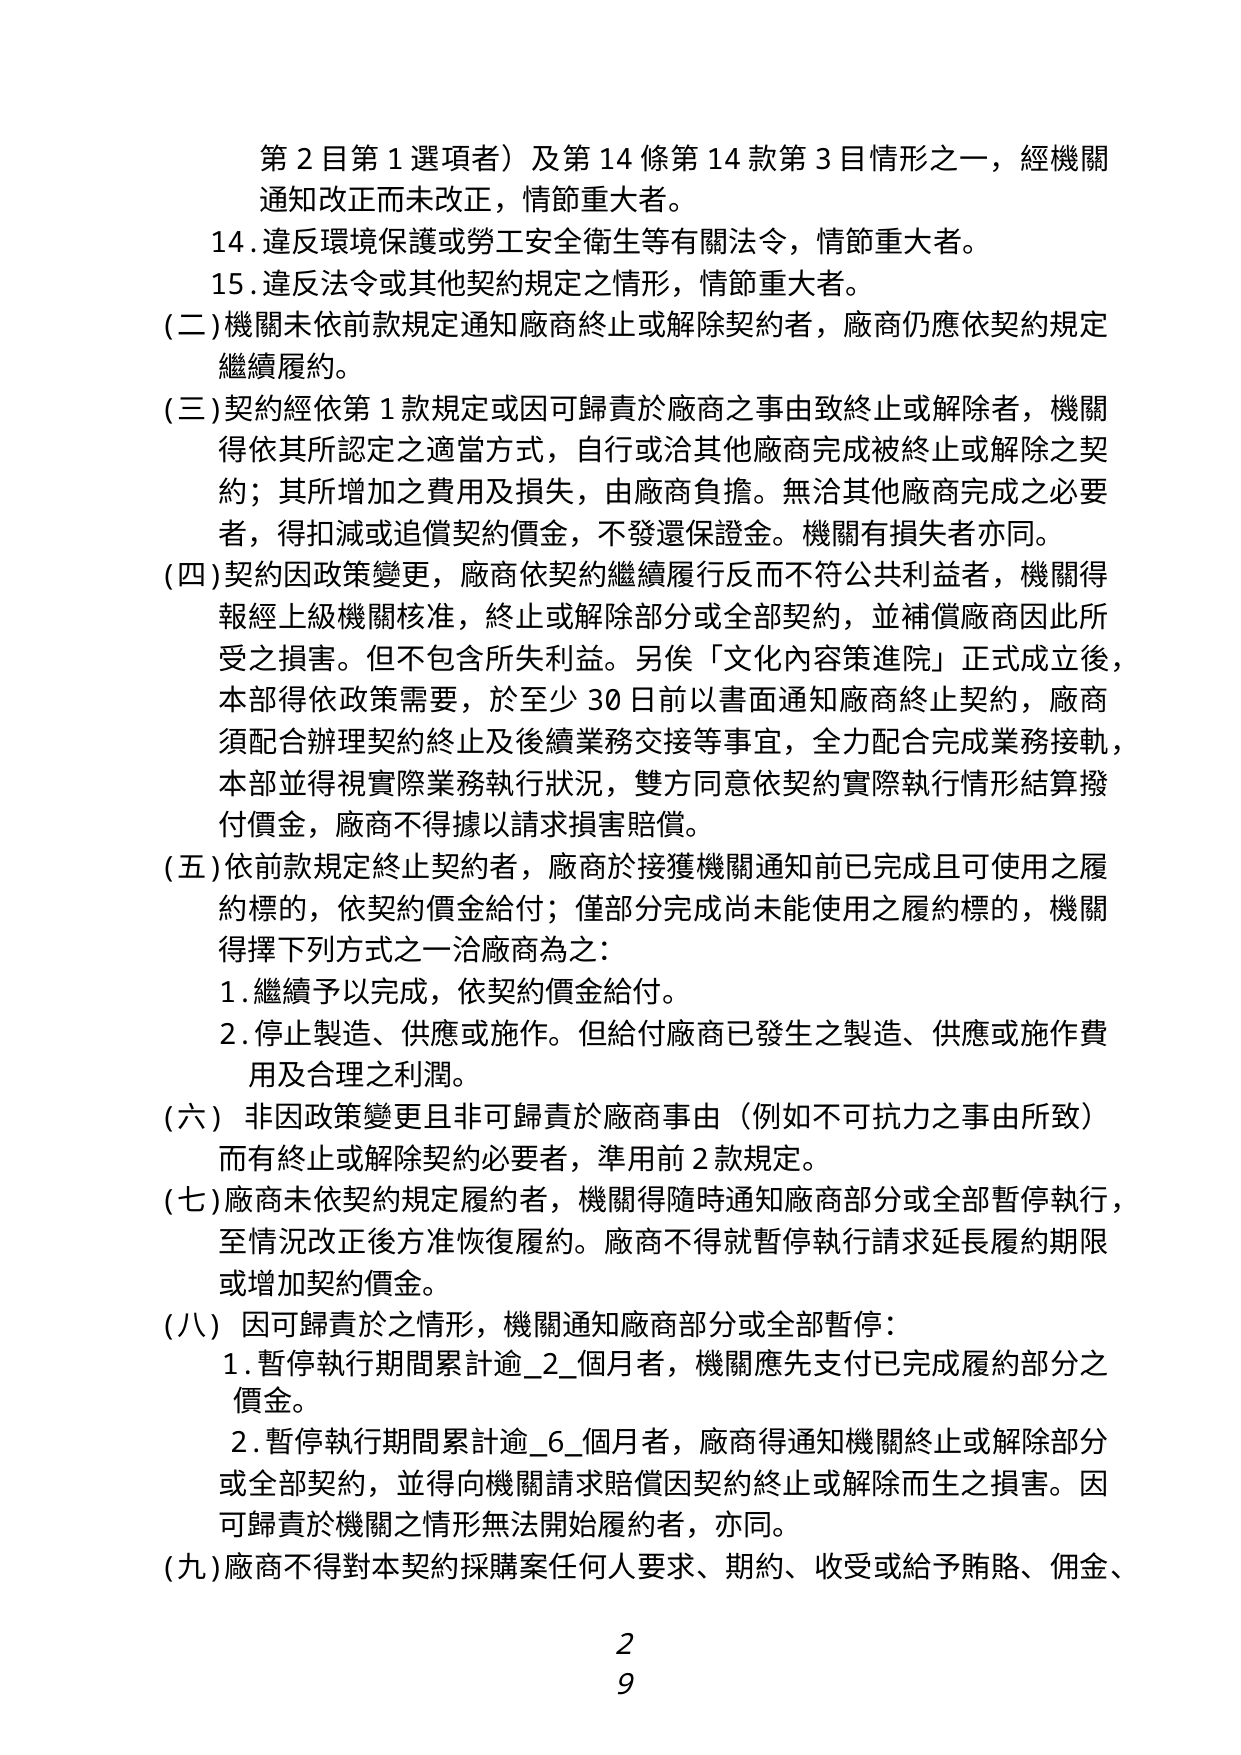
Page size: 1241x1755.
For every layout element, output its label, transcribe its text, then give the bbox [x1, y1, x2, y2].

text (四)契約因政策變更，廠商依契約繼續履行反而不符公共利益者，機關得報經上級機關核准，終止或解除部分或全部契約，並補償廠商因此所受之損害。但不包含所失利益。另俟「文化內容策進院」正式成立後，本部得依政策需要，於至少30日前以書面通知廠商終止契約，廠商須配合辦理契約終止及後續業務交接等事宜，全力配合完成業務接軌，本部並得視實際業務執行狀況，雙方同意依契約實際執行情形結算撥付價金，廠商不得據以請求損害賠償。 [159, 552, 1110, 844]
text (三)契約經依第1款規定或因可歸責於廠商之事由致終止或解除者，機關得依其所認定之適當方式，自行或洽其他廠商完成被終止或解除之契約；其所增加之費用及損失，由廠商負擔。無洽其他廠商完成之必要者，得扣減或追償契約價金，不發還保證金。機關有損失者亦同。 [159, 386, 1110, 552]
text 2.暫停執行期間累計逾_6_個月者，廠商得通知機關終止或解除部分或全部契約，並得向機關請求賠償因契約終止或解除而生之損害。因可歸責於機關之情形無法開始履約者，亦同。 [159, 1419, 1110, 1544]
text 1.暫停執行期間累計逾_2_個月者，機關應先支付已完成履約部分之價金。 [203, 1344, 1110, 1419]
list 第2目第1選項者）及第14條第14款第3目情形之一，經機關通知改正而未改正，情節重大者。 [209, 136, 1110, 219]
text (九)廠商不得對本契約採購案任何人要求、期約、收受或給予賄賂、佣金、比例金、仲介費、後謝金、回扣、餽贈、招待或其他不正利益。分包廠商亦同。違反規定者，機關得終止或解除契約，或將溢價及利益自契約價款中扣除。 [159, 1544, 1110, 1586]
text (八) 因可歸責於之情形，機關通知廠商部分或全部暫停： [159, 1302, 1110, 1344]
list 違反環境保護或勞工安全衛生等有關法令，情節重大者。 [209, 219, 1110, 261]
text (五)依前款規定終止契約者，廠商於接獲機關通知前已完成且可使用之履約標的，依契約價金給付；僅部分完成尚未能使用之履約標的，機關得擇下列方式之一洽廠商為之： [159, 844, 1110, 969]
text (七)廠商未依契約規定履約者，機關得隨時通知廠商部分或全部暫停執行，至情況改正後方准恢復履約。廠商不得就暫停執行請求延長履約期限或增加契約價金。 [159, 1177, 1110, 1302]
text (六) 非因政策變更且非可歸責於廠商事由（例如不可抗力之事由所致）而有終止或解除契約必要者，準用前2款規定。 [159, 1094, 1110, 1177]
list 違反法令或其他契約規定之情形，情節重大者。 [209, 261, 1110, 302]
text 1.繼續予以完成，依契約價金給付。 [218, 969, 1110, 1011]
text 2.停止製造、供應或施作。但給付廠商已發生之製造、供應或施作費用及合理之利潤。 [218, 1011, 1110, 1094]
text (二)機關未依前款規定通知廠商終止或解除契約者，廠商仍應依契約規定繼續履約。 [159, 302, 1110, 386]
